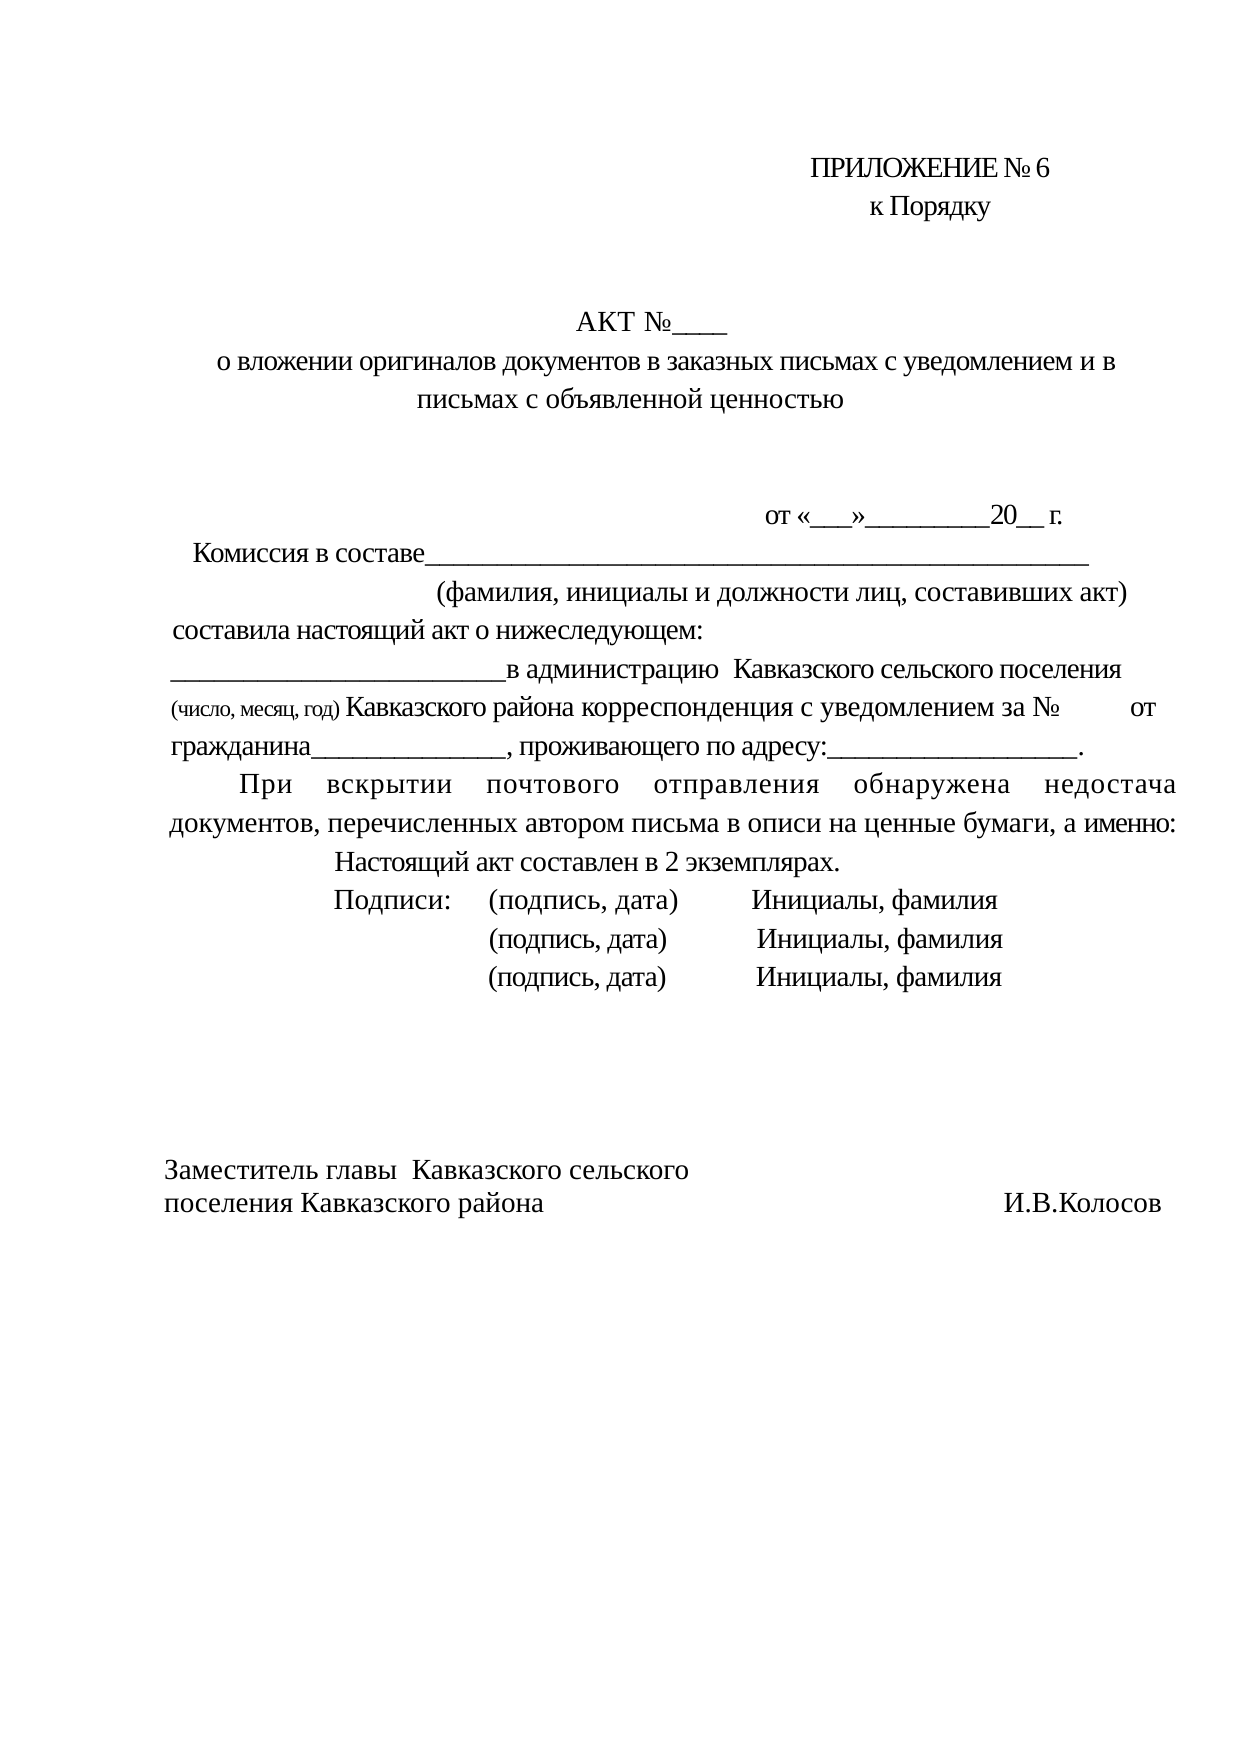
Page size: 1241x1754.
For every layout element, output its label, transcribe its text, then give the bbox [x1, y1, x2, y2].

text При вскрытии почтового отправления обнаружена недостача документов, перечисленных автором письма в описи на ценные бумаги, а именно: [169, 767, 1178, 839]
text о вложении оригиналов документов в заказных письмах с уведомлением и в письмах с объявленной ценностью [216, 343, 1181, 415]
text (число, месяц, год) Кавказского района корреспонденция с уведомлением за № от гражданина , проживающего по адресу:__________________. [171, 689, 1181, 762]
text ПРИЛОЖЕНИЕ № 6 [680, 150, 1181, 183]
text АКТ № [576, 304, 1181, 338]
text Подписи: (подпись, дата) Инициалы, фамилия [333, 882, 1178, 916]
text (фамилия, инициалы и должности лиц, составивших акт) [436, 574, 1181, 607]
text Комиссия в составе [192, 535, 1181, 569]
text в администрацию Кавказского сельского поселения [171, 651, 1181, 684]
text (подпись, дата) Инициалы, фамилия [488, 959, 1178, 993]
text Настоящий акт составлен в 2 экземплярах. [334, 844, 1181, 877]
text составила настоящий акт о нижеследующем: [172, 612, 1181, 646]
text (подпись, дата) Инициалы, фамилия [489, 921, 1178, 954]
text поселения Кавказского района И.В.Колосов [164, 1186, 1181, 1219]
text Заместитель главы Кавказского сельского [164, 1152, 1181, 1186]
text к Порядку [680, 188, 1181, 222]
text от «___»_________20__ г. [764, 497, 1181, 530]
